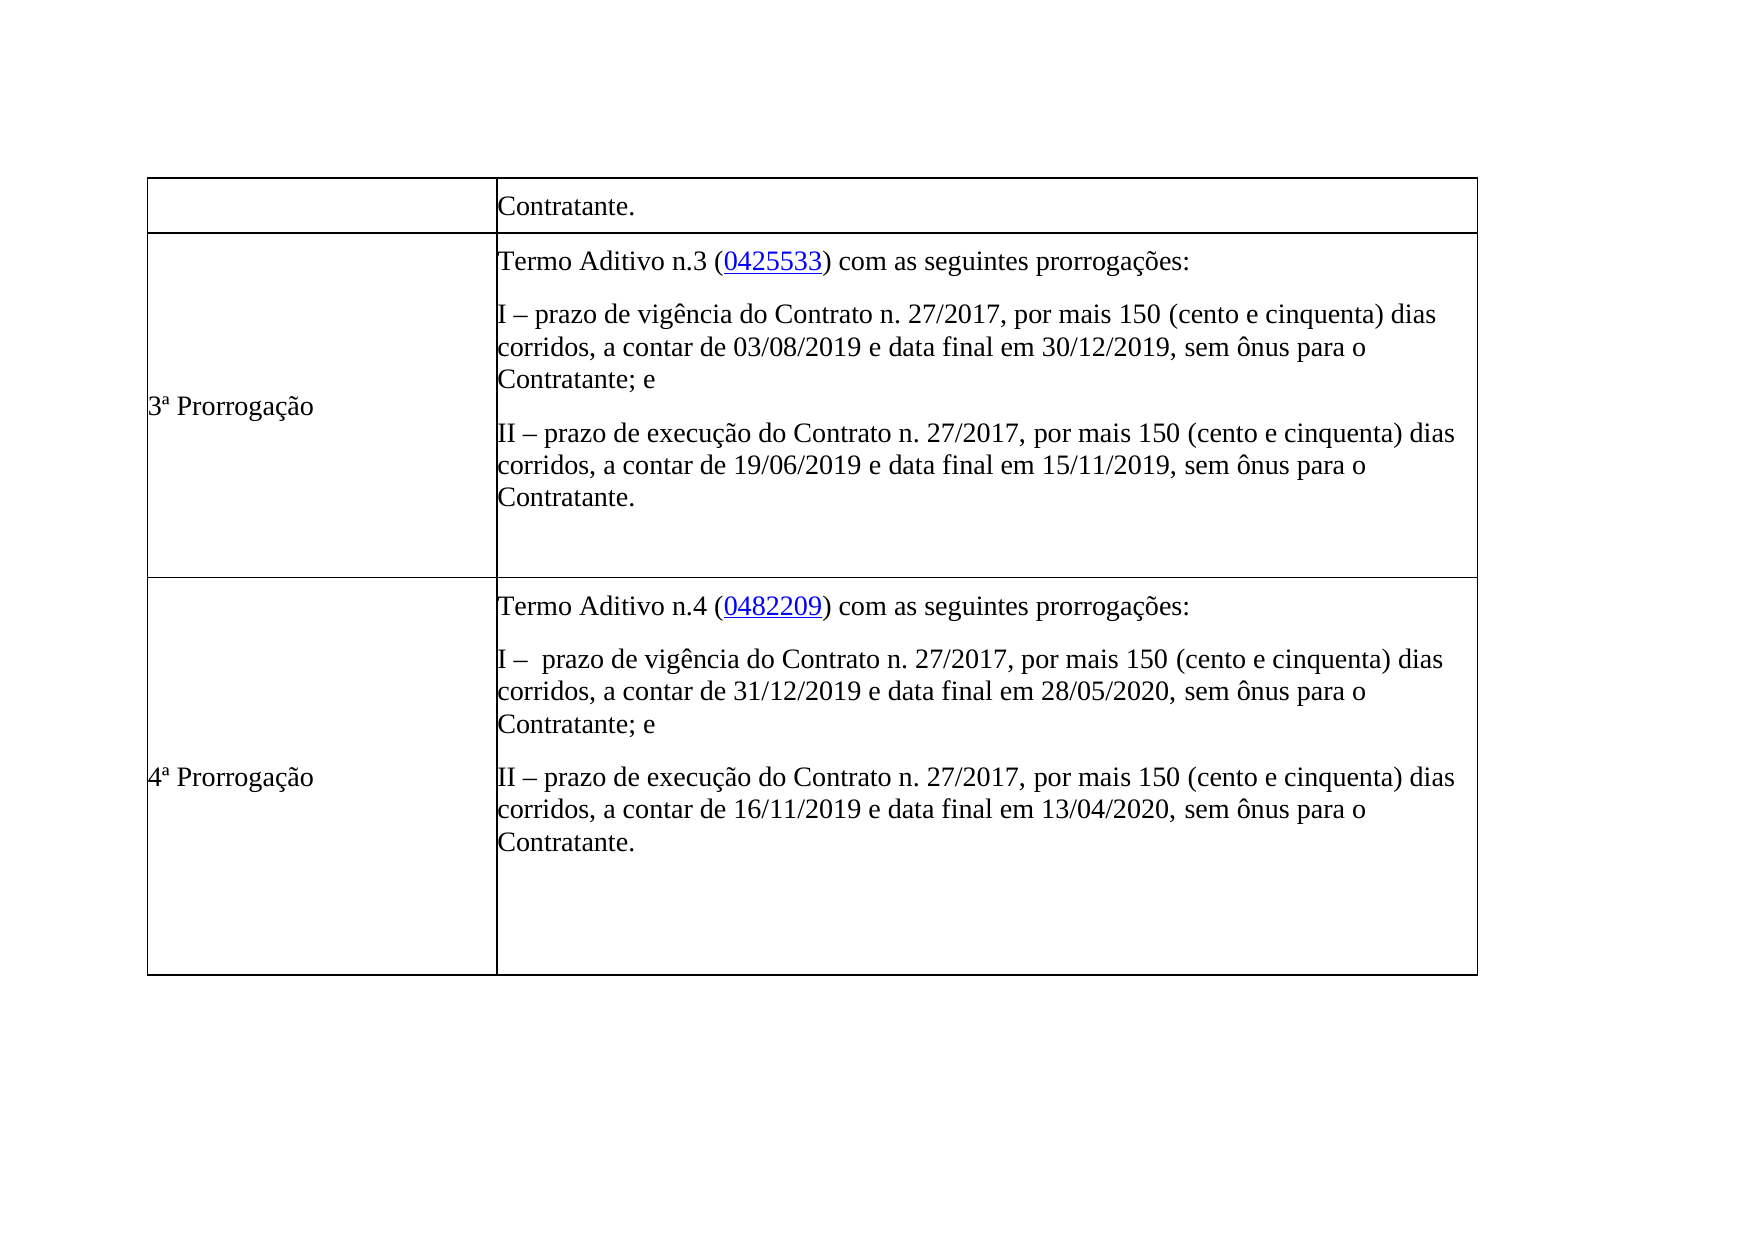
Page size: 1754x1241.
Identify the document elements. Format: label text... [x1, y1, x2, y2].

table_cell [148, 179, 496, 232]
table_cell Contratante. [498, 179, 1477, 232]
table_cell 3ª Prorrogação [148, 234, 496, 576]
table_cell Termo Aditivo n.4 (0482209) com as seguintes prorrogações: I – prazo de vigência do Contrato n. 27/2017, por mais 150 (cento e cinquenta) dias corridos, a contar de 31/12/2019 e data final em 28/05/2020, sem ônus para o Contratante; e II – prazo de execução do Contrato n. 27/2017, por mais 150 (cento e cinquenta) dias corridos, a contar de 16/11/2019 e data final em 13/04/2020, sem ônus para o Contratante. [498, 578, 1477, 974]
table_cell Termo Aditivo n.3 (0425533) com as seguintes prorrogações: I – prazo de vigência do Contrato n. 27/2017, por mais 150 (cento e cinquenta) dias corridos, a contar de 03/08/2019 e data final em 30/12/2019, sem ônus para o Contratante; e II – prazo de execução do Contrato n. 27/2017, por mais 150 (cento e cinquenta) dias corridos, a contar de 19/06/2019 e data final em 15/11/2019, sem ônus para o Contratante. [498, 234, 1477, 576]
table_cell 4ª Prorrogação [148, 578, 496, 974]
